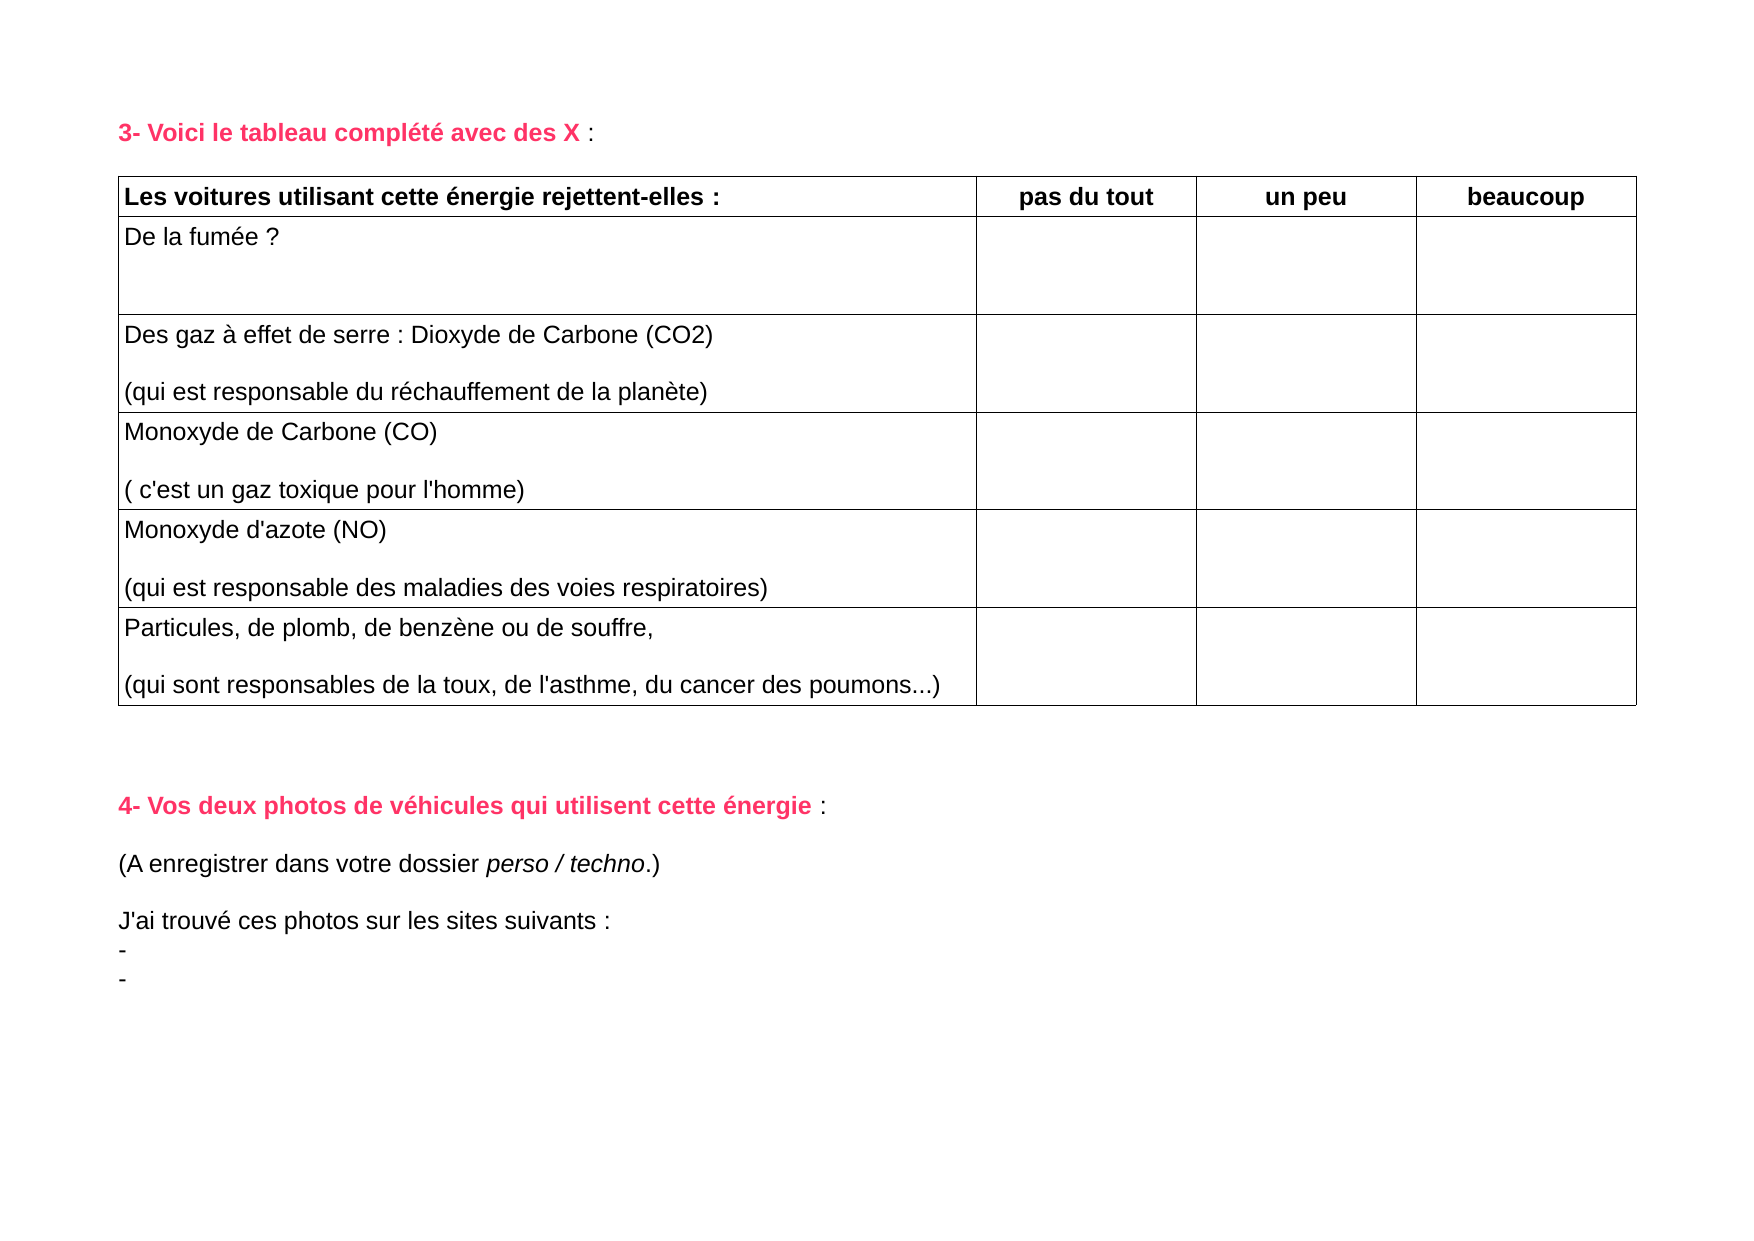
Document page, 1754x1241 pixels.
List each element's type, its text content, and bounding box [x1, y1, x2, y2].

text 3- Voici le tableau complété avec des X : [118, 118, 1636, 147]
table_header pas du tout [977, 177, 1196, 216]
table_cell [1417, 608, 1636, 705]
table_cell [1197, 510, 1416, 607]
table_cell [977, 315, 1196, 412]
table_cell [1197, 217, 1416, 314]
table_cell De la fumée ? [119, 217, 976, 314]
table_cell [1197, 315, 1416, 412]
table_cell Des gaz à effet de serre : Dioxyde de Carbone (CO2) (qui est responsable du réchauffement de la planète) [119, 315, 976, 412]
table_header beaucoup [1417, 177, 1636, 216]
table_header un peu [1197, 177, 1416, 216]
table_header Les voitures utilisant cette énergie rejettent-elles : [119, 177, 976, 216]
table_cell [977, 217, 1196, 314]
table_cell [1417, 315, 1636, 412]
text - [118, 935, 1636, 964]
text (A enregistrer dans votre dossier perso / techno.) [118, 849, 1636, 878]
table_cell Monoxyde d'azote (NO) (qui est responsable des maladies des voies respiratoires) [119, 510, 976, 607]
table_cell [1197, 608, 1416, 705]
table_cell [1417, 510, 1636, 607]
table_cell [1417, 217, 1636, 314]
text J'ai trouvé ces photos sur les sites suivants : [118, 906, 1636, 935]
table_cell Monoxyde de Carbone (CO) ( c'est un gaz toxique pour l'homme) [119, 413, 976, 509]
table_cell [977, 510, 1196, 607]
table_cell Particules, de plomb, de benzène ou de souffre, (qui sont responsables de la toux, de l'asthme, du cancer des poumons...) [119, 608, 976, 705]
table_cell [1197, 413, 1416, 509]
text - [118, 964, 1636, 993]
table_cell [977, 608, 1196, 705]
table_cell [1417, 413, 1636, 509]
table_cell [977, 413, 1196, 509]
text 4- Vos deux photos de véhicules qui utilisent cette énergie : [118, 791, 1636, 820]
